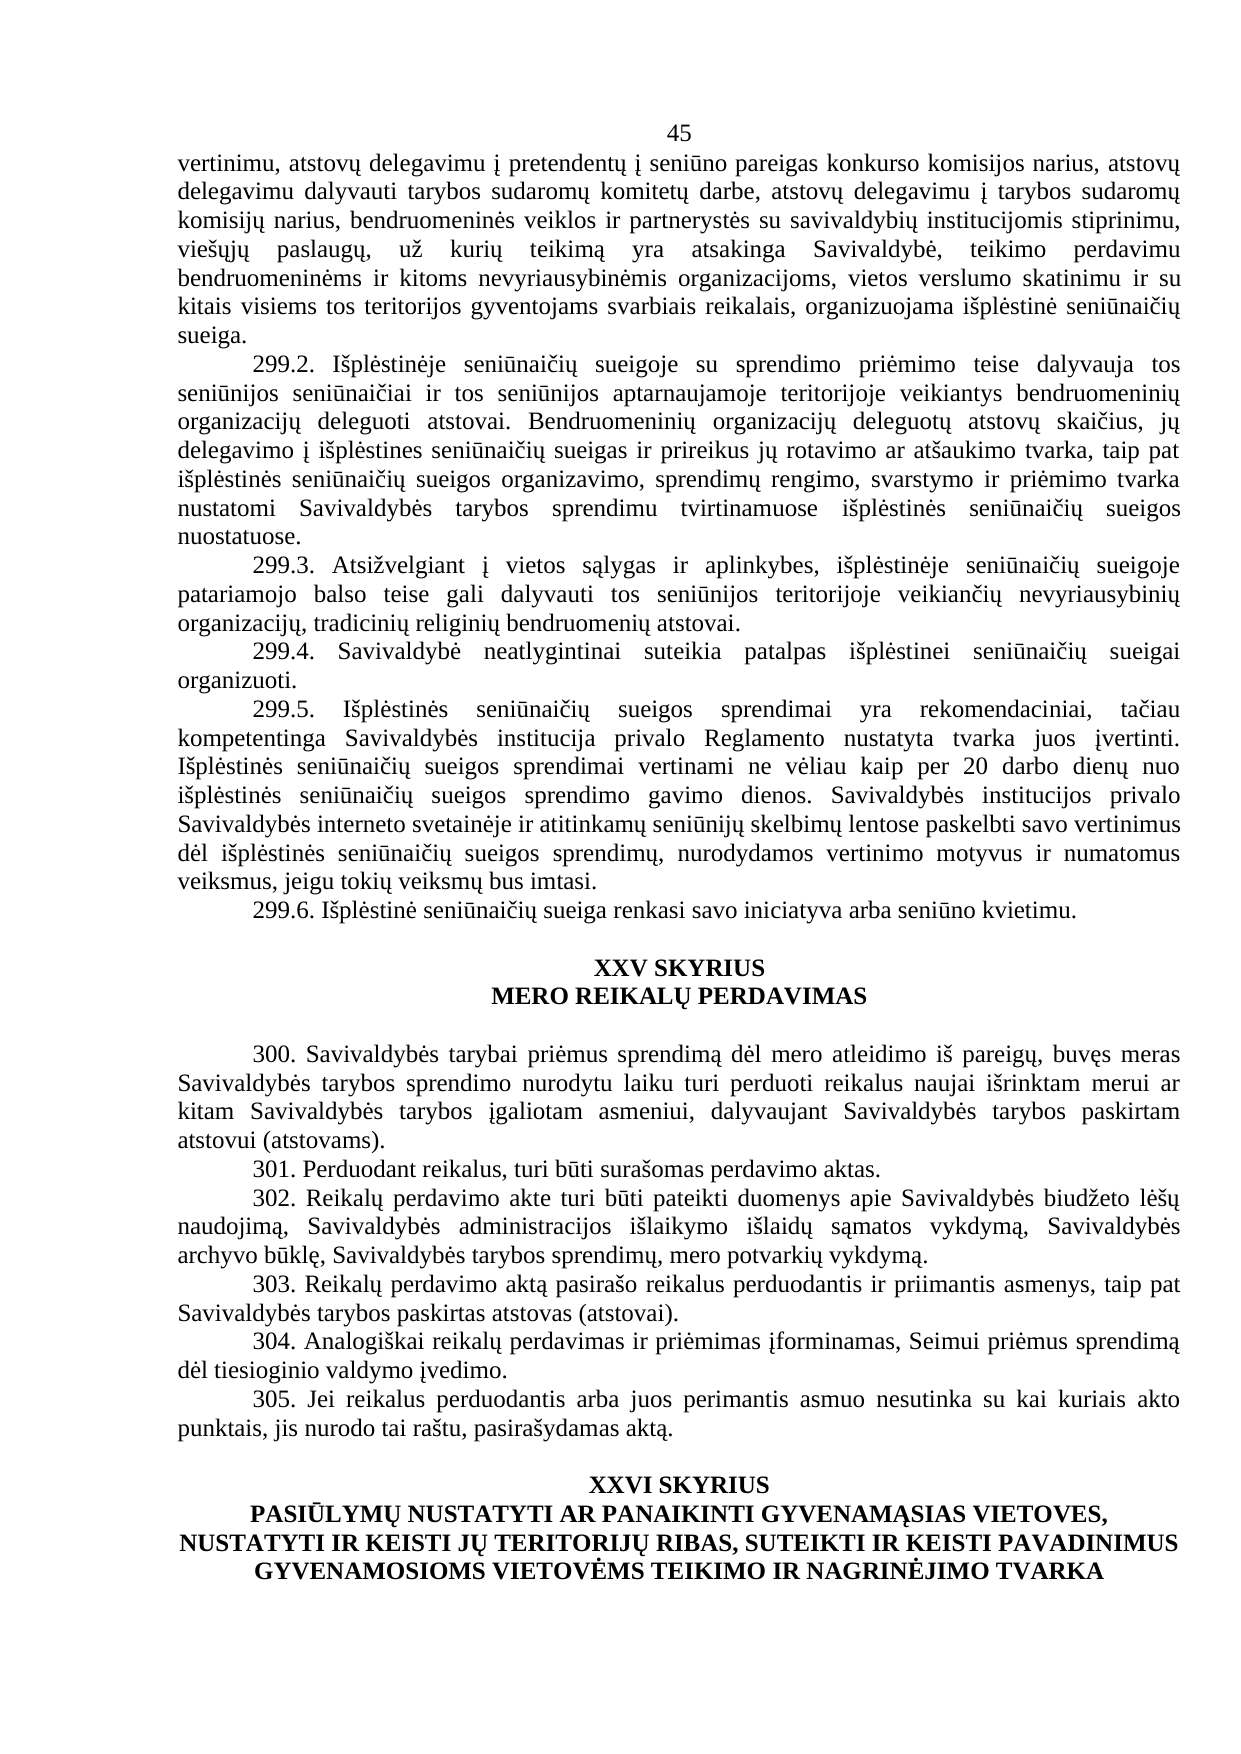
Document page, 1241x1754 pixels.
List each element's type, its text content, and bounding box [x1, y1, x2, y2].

text 299.5. Išplėstinės seniūnaičių sueigos sprendimai yra rekomendaciniai, tačiau kompetentinga Savivaldybės institucija privalo Reglamento nustatyta tvarka juos įvertinti. Išplėstinės seniūnaičių sueigos sprendimai vertinami ne vėliau kaip per 20 darbo dienų nuo išplėstinės seniūnaičių sueigos sprendimo gavimo dienos. Savivaldybės institucijos privalo Savivaldybės interneto svetainėje ir atitinkamų seniūnijų skelbimų lentose paskelbti savo vertinimus dėl išplėstinės seniūnaičių sueigos sprendimų, nurodydamos vertinimo motyvus ir numatomus veiksmus, jeigu tokių veiksmų bus imtasi. [177, 694, 1181, 895]
text 299.4. Savivaldybė neatlygintinai suteikia patalpas išplėstinei seniūnaičių sueigai organizuoti. [177, 636, 1181, 694]
text PASIŪLYMŲ NUSTATYTI AR PANAIKINTI GYVENAMĄSIAS VIETOVES, NUSTATYTI IR KEISTI JŲ TERITORIJŲ RIBAS, SUTEIKTI IR KEISTI PAVADINIMUS GYVENAMOSIOMS VIETOVĖMS TEIKIMO IR NAGRINĖJIMO TVARKA [177, 1499, 1181, 1585]
text 301. Perduodant reikalus, turi būti surašomas perdavimo aktas. [177, 1154, 1181, 1183]
text 300. Savivaldybės tarybai priėmus sprendimą dėl mero atleidimo iš pareigų, buvęs meras Savivaldybės tarybos sprendimo nurodytu laiku turi perduoti reikalus naujai išrinktam merui ar kitam Savivaldybės tarybos įgaliotam asmeniui, dalyvaujant Savivaldybės tarybos paskirtam atstovui (atstovams). [177, 1039, 1181, 1154]
text 299.6. Išplėstinė seniūnaičių sueiga renkasi savo iniciatyva arba seniūno kvietimu. [177, 895, 1181, 924]
text 299.3. Atsižvelgiant į vietos sąlygas ir aplinkybes, išplėstinėje seniūnaičių sueigoje patariamojo balso teise gali dalyvauti tos seniūnijos teritorijoje veikiančių nevyriausybinių organizacijų, tradicinių religinių bendruomenių atstovai. [177, 550, 1181, 636]
text vertinimu, atstovų delegavimu į pretendentų į seniūno pareigas konkurso komisijos narius, atstovų delegavimu dalyvauti tarybos sudaromų komitetų darbe, atstovų delegavimu į tarybos sudaromų komisijų narius, bendruomeninės veiklos ir partnerystės su savivaldybių institucijomis stiprinimu, viešųjų paslaugų, už kurių teikimą yra atsakinga Savivaldybė, teikimo perdavimu bendruomeninėms ir kitoms nevyriausybinėmis organizacijoms, vietos verslumo skatinimu ir su kitais visiems tos teritorijos gyventojams svarbiais reikalais, organizuojama išplėstinė seniūnaičių sueiga. [177, 148, 1181, 349]
text XXV SKYRIUS [177, 953, 1181, 981]
text XXVI SKYRIUS [177, 1470, 1181, 1499]
text 303. Reikalų perdavimo aktą pasirašo reikalus perduodantis ir priimantis asmenys, taip pat Savivaldybės tarybos paskirtas atstovas (atstovai). [177, 1269, 1181, 1326]
text 304. Analogiškai reikalų perdavimas ir priėmimas įforminamas, Seimui priėmus sprendimą dėl tiesioginio valdymo įvedimo. [177, 1326, 1181, 1384]
text 302. Reikalų perdavimo akte turi būti pateikti duomenys apie Savivaldybės biudžeto lėšų naudojimą, Savivaldybės administracijos išlaikymo išlaidų sąmatos vykdymą, Savivaldybės archyvo būklę, Savivaldybės tarybos sprendimų, mero potvarkių vykdymą. [177, 1183, 1181, 1269]
text 299.2. Išplėstinėje seniūnaičių sueigoje su sprendimo priėmimo teise dalyvauja tos seniūnijos seniūnaičiai ir tos seniūnijos aptarnaujamoje teritorijoje veikiantys bendruomeninių organizacijų deleguoti atstovai. Bendruomeninių organizacijų deleguotų atstovų skaičius, jų delegavimo į išplėstines seniūnaičių sueigas ir prireikus jų rotavimo ar atšaukimo tvarka, taip pat išplėstinės seniūnaičių sueigos organizavimo, sprendimų rengimo, svarstymo ir priėmimo tvarka nustatomi Savivaldybės tarybos sprendimu tvirtinamuose išplėstinės seniūnaičių sueigos nuostatuose. [177, 349, 1181, 550]
text 305. Jei reikalus perduodantis arba juos perimantis asmuo nesutinka su kai kuriais akto punktais, jis nurodo tai raštu, pasirašydamas aktą. [177, 1384, 1181, 1441]
text MERO REIKALŲ PERDAVIMAS [177, 981, 1181, 1010]
